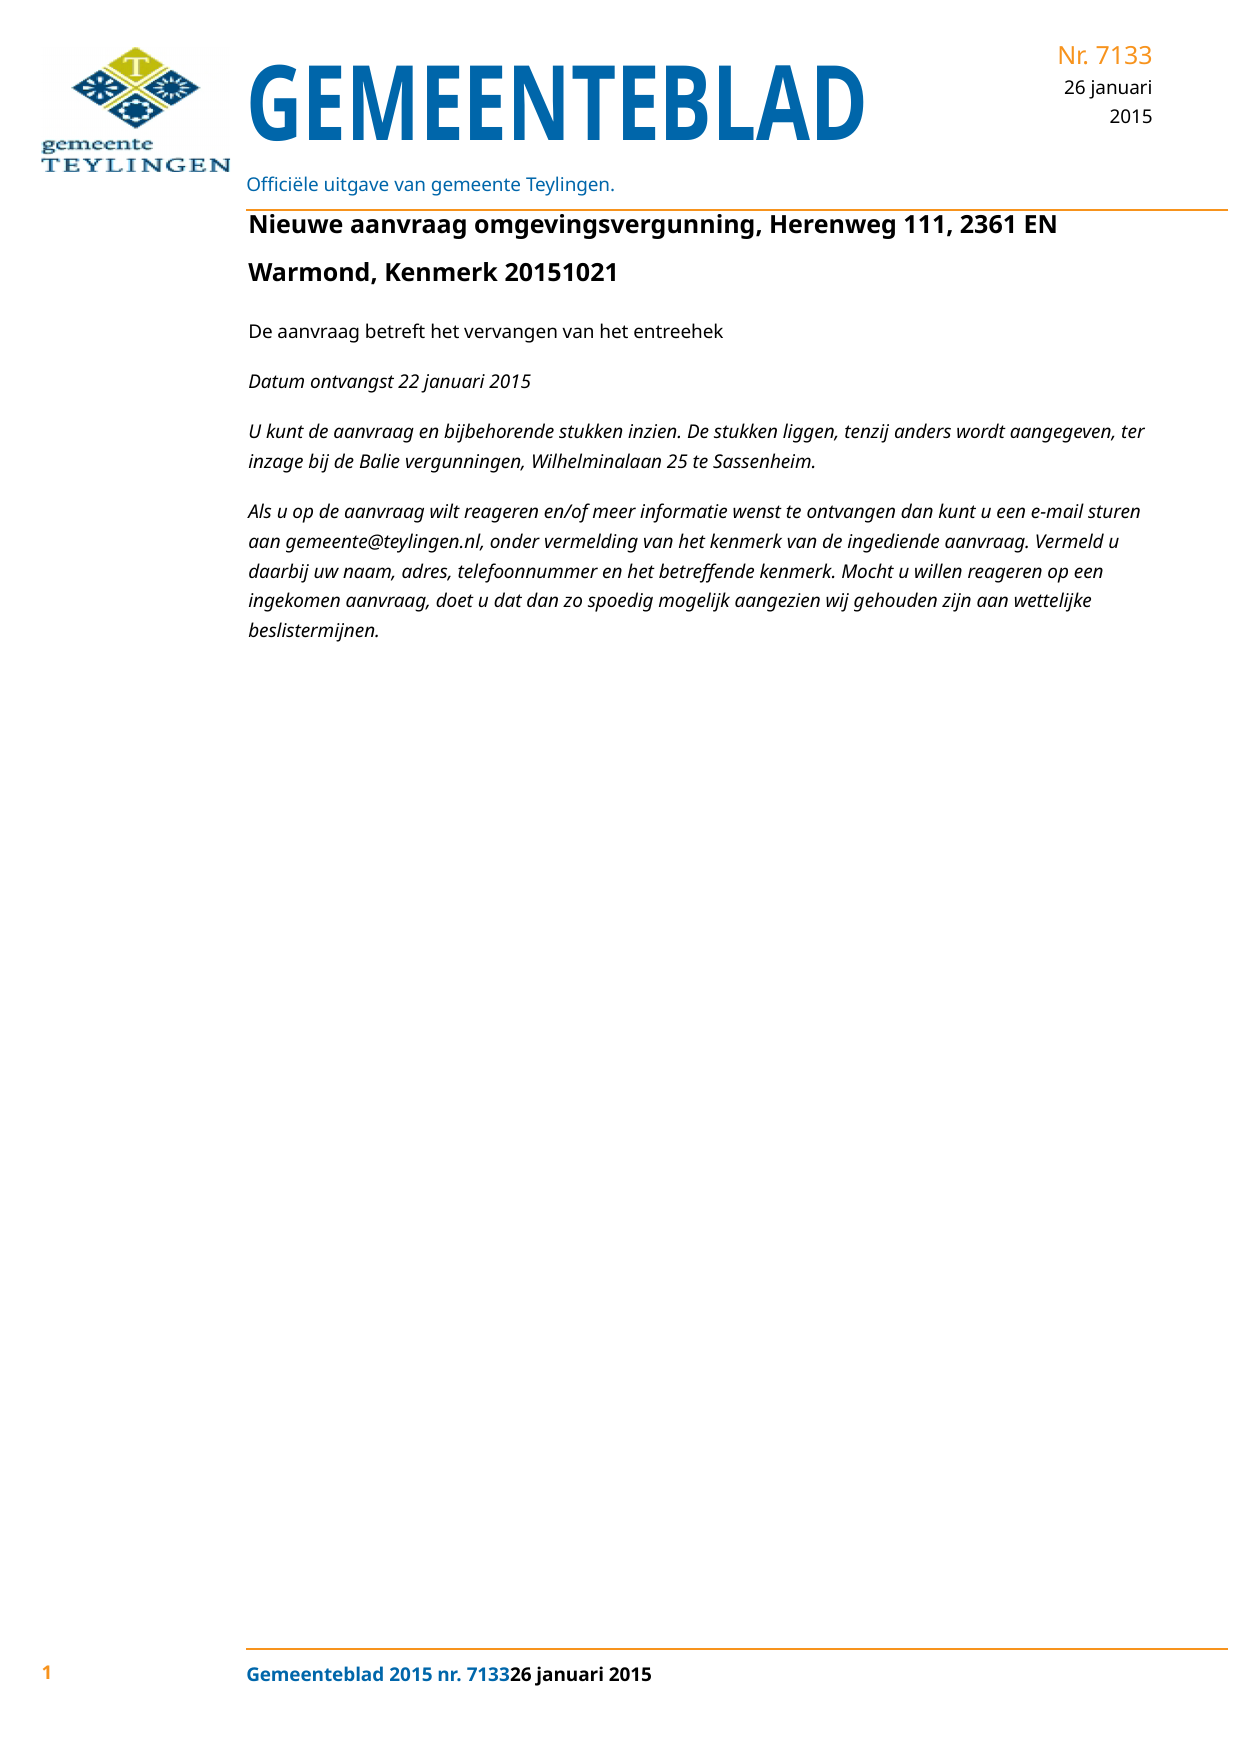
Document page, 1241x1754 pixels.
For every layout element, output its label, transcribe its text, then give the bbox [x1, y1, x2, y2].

text U kunt de aanvraag en bijbehorende stukken inzien. De stukken liggen, tenzij anders wordt aangegeven, ter inzage bij de Balie vergunningen, Wilhelminalaan 25 te Sassenheim. [248, 419, 1152, 474]
text Als u op de aanvraag wilt reageren en/of meer informatie wenst te ontvangen dan kunt u een e-mail sturen aan gemeente@teylingen.nl, onder vermelding van het kenmerk van de ingediende aanvraag. Vermeld u daarbij uw naam, adres, telefoonnummer en het betreffende kenmerk. Mocht u willen reageren op een ingekomen aanvraag, doet u dat dan zo spoedig mogelijk aangezien wij gehouden zijn aan wettelijke beslistermijnen. [248, 499, 1152, 643]
text Nieuwe aanvraag omgevingsvergunning, Herenweg 111, 2361 EN Warmond, Kenmerk 20151021 [248, 211, 1152, 288]
picture [41, 47, 231, 172]
text Datum ontvangst 22 januari 2015 [248, 368, 1152, 394]
text De aanvraag betreft het vervangen van het entreehek [248, 318, 1152, 344]
